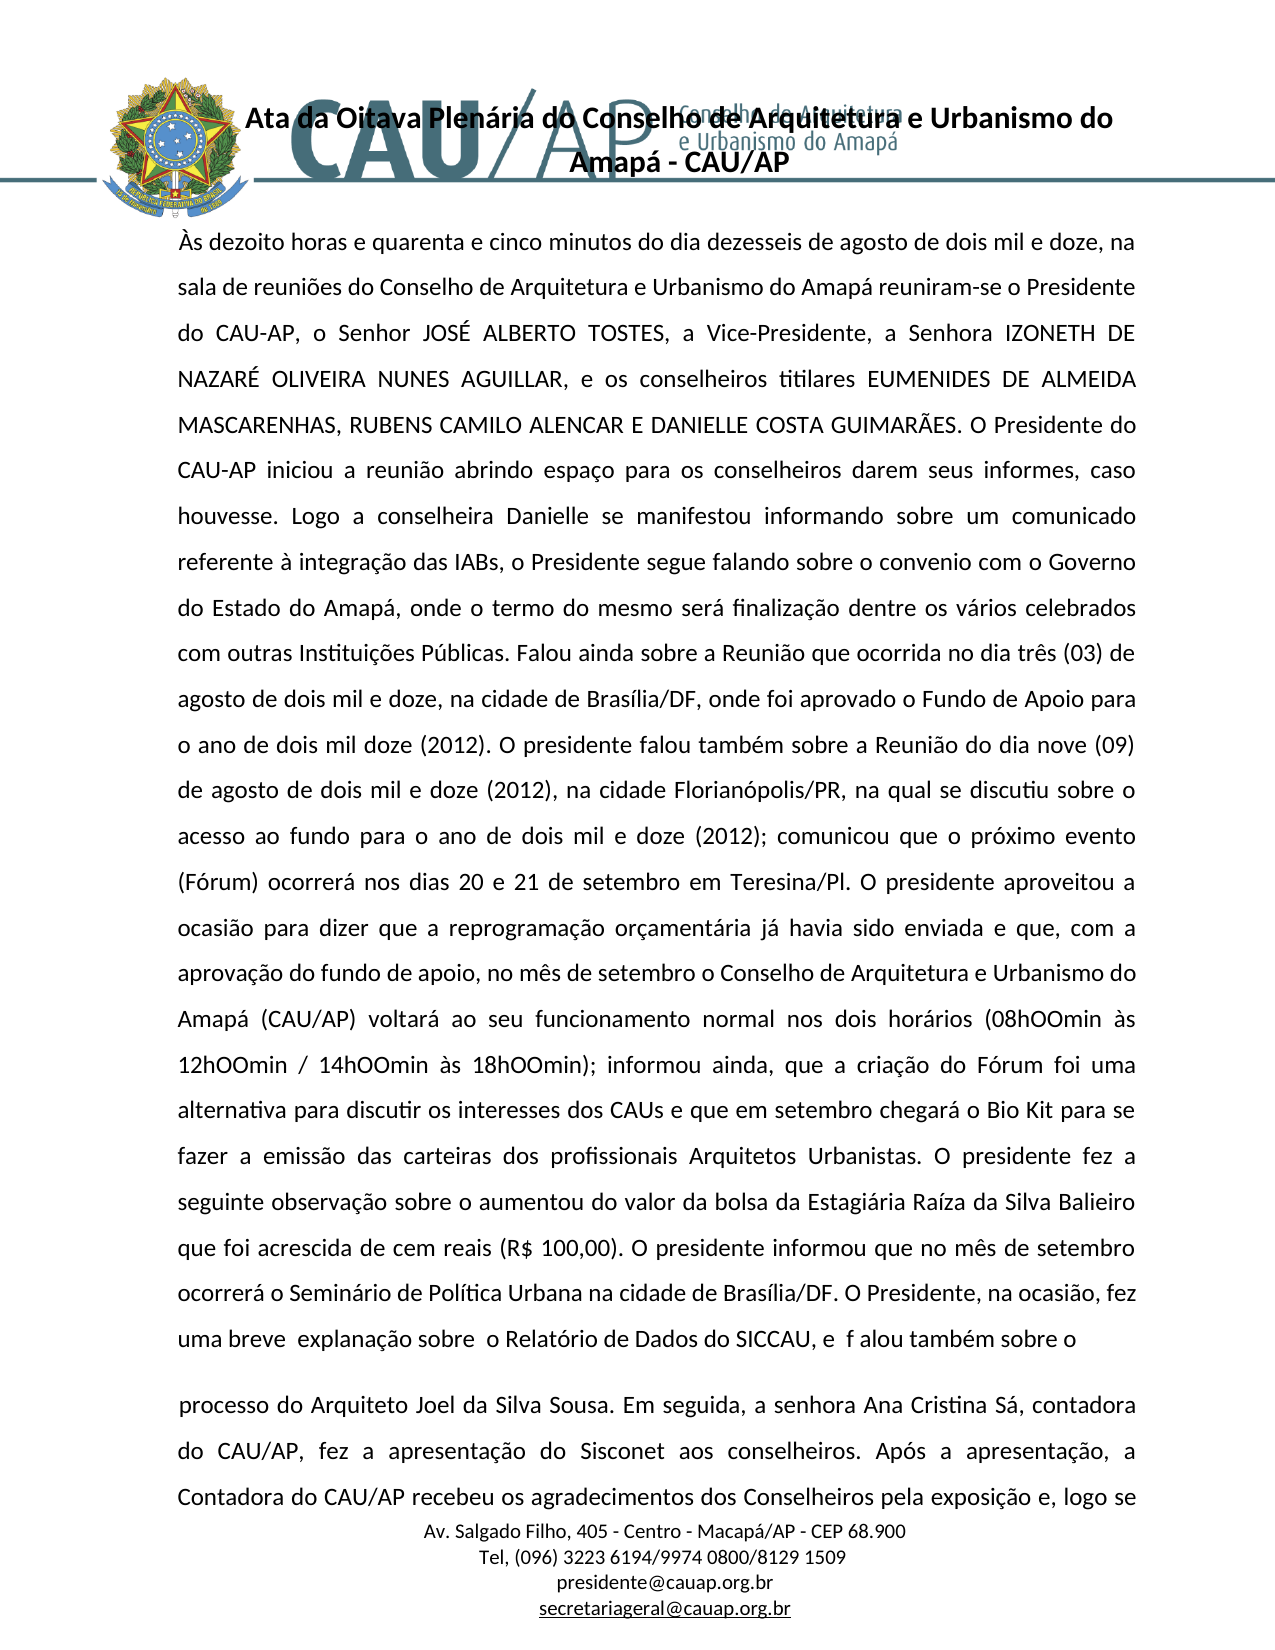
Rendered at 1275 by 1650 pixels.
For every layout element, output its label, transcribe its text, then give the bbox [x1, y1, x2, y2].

text processo do Arquiteto Joel da Silva Sousa. Em seguida, a senhora Ana Cristina Sá, contadora do CAU/AP, fez a apresentação do Sisconet aos conselheiros. Após a apresentação, a Contadora do CAU/AP recebeu os agradecimentos dos Conselheiros pela exposição e, logo se [177, 1389, 1137, 1511]
text Às dezoito horas e quarenta e cinco minutos do dia dezesseis de agosto de dois mil e doze, na sala de reuniões do Conselho de Arquitetura e Urbanismo do Amapá reuniram-se o Presidente do CAU-AP, o Senhor JOSÉ ALBERTO TOSTES, a Vice-Presidente, a Senhora IZONETH DE NAZARÉ OLIVEIRA NUNES AGUILLAR, e os conselheiros titilares EUMENIDES DE ALMEIDA MASCARENHAS, RUBENS CAMILO ALENCAR E DANIELLE COSTA GUIMARÃES. O Presidente do CAU-AP iniciou a reunião abrindo espaço para os conselheiros darem seus informes, caso houvesse. Logo a conselheira Danielle se manifestou informando sobre um comunicado referente à integração das IABs, o Presidente segue falando sobre o convenio com o Governo do Estado do Amapá, onde o termo do mesmo será finalização dentre os vários celebrados com outras Instituições Públicas. Falou ainda sobre a Reunião que ocorrida no dia três (03) de agosto de dois mil e doze, na cidade de Brasília/DF, onde foi aprovado o Fundo de Apoio para o ano de dois mil doze (2012). O presidente falou também sobre a Reunião do dia nove (09) de agosto de dois mil e doze (2012), na cidade Florianópolis/PR, na qual se discutiu sobre o acesso ao fundo para o ano de dois mil e doze (2012); comunicou que o próximo evento (Fórum) ocorrerá nos dias 20 e 21 de setembro em Teresina/Pl. O presidente aproveitou a ocasião para dizer que a reprogramação orçamentária já havia sido enviada e que, com a aprovação do fundo de apoio, no mês de setembro o Conselho de Arquitetura e Urbanismo do Amapá (CAU/AP) voltará ao seu funcionamento normal nos dois horários (08hOOmin às 12hOOmin / 14hOOmin às 18hOOmin); informou ainda, que a criação do Fórum foi uma alternativa para discutir os interesses dos CAUs e que em setembro chegará o Bio Kit para se fazer a emissão das carteiras dos profissionais Arquitetos Urbanistas. O presidente fez a seguinte observação sobre o aumentou do valor da bolsa da Estagiária Raíza da Silva Balieiro que foi acrescida de cem reais (R$ 100,00). O presidente informou que no mês de setembro ocorrerá o Seminário de Política Urbana na cidade de Brasília/DF. O Presidente, na ocasião, fez uma breve explanação sobre o Relatório de Dados do SICCAU, e f alou também sobre o [177, 239, 1137, 1354]
